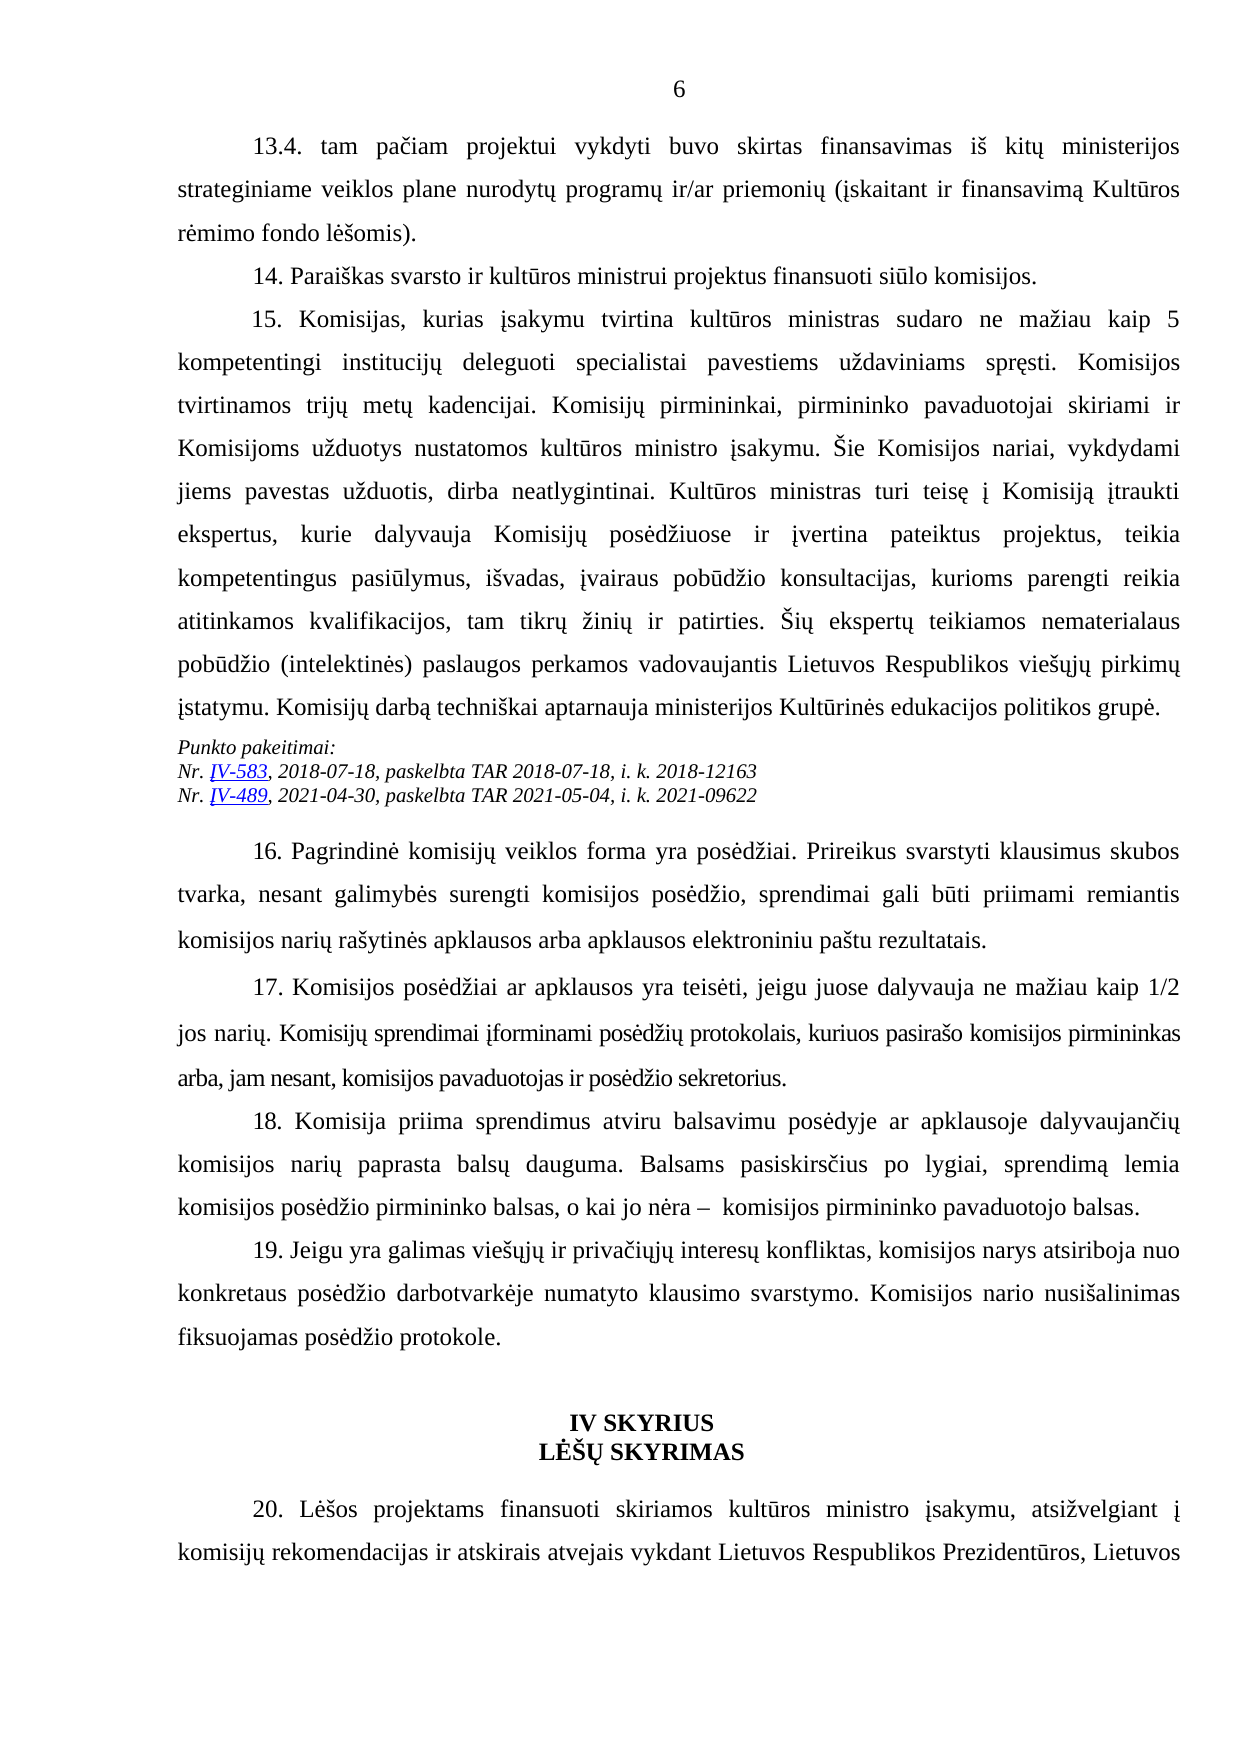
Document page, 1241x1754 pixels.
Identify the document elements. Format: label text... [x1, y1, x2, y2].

text 19. Jeigu yra galimas viešųjų ir privačiųjų interesų konfliktas, komisijos narys atsiriboja nuo konkretaus posėdžio darbotvarkėje numatyto klausimo svarstymo. Komisijos nario nusišalinimas fiksuojamas posėdžio protokole. [177, 1235, 1181, 1350]
text 14. Paraiškas svarsto ir kultūros ministrui projektus finansuoti siūlo komisijos. [177, 261, 1181, 289]
text Nr. ĮV-489, 2021-04-30, paskelbta TAR 2021-05-04, i. k. 2021-09622 [177, 783, 1181, 807]
text 17. Komisijos posėdžiai ar apklausos yra teisėti, jeigu juose dalyvauja ne mažiau kaip 1/2 jos narių. Komisijų sprendimai įforminami posėdžių protokolais, kuriuos pasirašo komisijos pirmininkas arba, jam nesant, komisijos pavaduotojas ir posėdžio sekretorius. [177, 970, 1181, 1092]
text 13.4. tam pačiam projektui vykdyti buvo skirtas finansavimas iš kitų ministerijos strateginiame veiklos plane nurodytų programų ir/ar priemonių (įskaitant ir finansavimą Kultūros rėmimo fondo lėšomis). [177, 131, 1181, 246]
text Punkto pakeitimai: [177, 735, 1181, 759]
text 18. Komisija priima sprendimus atviru balsavimu posėdyje ar apklausoje dalyvaujančių komisijos narių paprasta balsų dauguma. Balsams pasiskirsčius po lygiai, sprendimą lemia komisijos posėdžio pirmininko balsas, o kai jo nėra – komisijos pirmininko pavaduotojo balsas. [177, 1106, 1181, 1221]
text 15. Komisijas, kurias įsakymu tvirtina kultūros ministras sudaro ne mažiau kaip 5 kompetentingi institucijų deleguoti specialistai pavestiems uždaviniams spręsti. Komisijos tvirtinamos trijų metų kadencijai. Komisijų pirmininkai, pirmininko pavaduotojai skiriami ir Komisijoms užduotys nustatomos kultūros ministro įsakymu. Šie Komisijos nariai, vykdydami jiems pavestas užduotis, dirba neatlygintinai. Kultūros ministras turi teisę į Komisiją įtraukti ekspertus, kurie dalyvauja Komisijų posėdžiuose ir įvertina pateiktus projektus, teikia kompetentingus pasiūlymus, išvadas, įvairaus pobūdžio konsultacijas, kurioms parengti reikia atitinkamos kvalifikacijos, tam tikrų žinių ir patirties. Šių ekspertų teikiamos nematerialaus pobūdžio (intelektinės) paslaugos perkamos vadovaujantis Lietuvos Respublikos viešųjų pirkimų įstatymu. Komisijų darbą techniškai aptarnauja ministerijos Kultūrinės edukacijos politikos grupė. [177, 304, 1181, 721]
text 20. Lėšos projektams finansuoti skiriamos kultūros ministro įsakymu, atsižvelgiant į komisijų rekomendacijas ir atskirais atvejais vykdant Lietuvos Respublikos Prezidentūros, Lietuvos [177, 1494, 1181, 1566]
text Nr. ĮV-583, 2018-07-18, paskelbta TAR 2018-07-18, i. k. 2018-12163 [177, 759, 1181, 783]
text 16. Pagrindinė komisijų veiklos forma yra posėdžiai. Prireikus svarstyti klausimus skubos tvarka, nesant galimybės surengti komisijos posėdžio, sprendimai gali būti priimami remiantis komisijos narių rašytinės apklausos arba apklausos elektroniniu paštu rezultatais. [177, 836, 1181, 955]
text LĖŠŲ SKYRIMAS [102, 1437, 1181, 1465]
text IV SKYRIUS [102, 1408, 1181, 1437]
